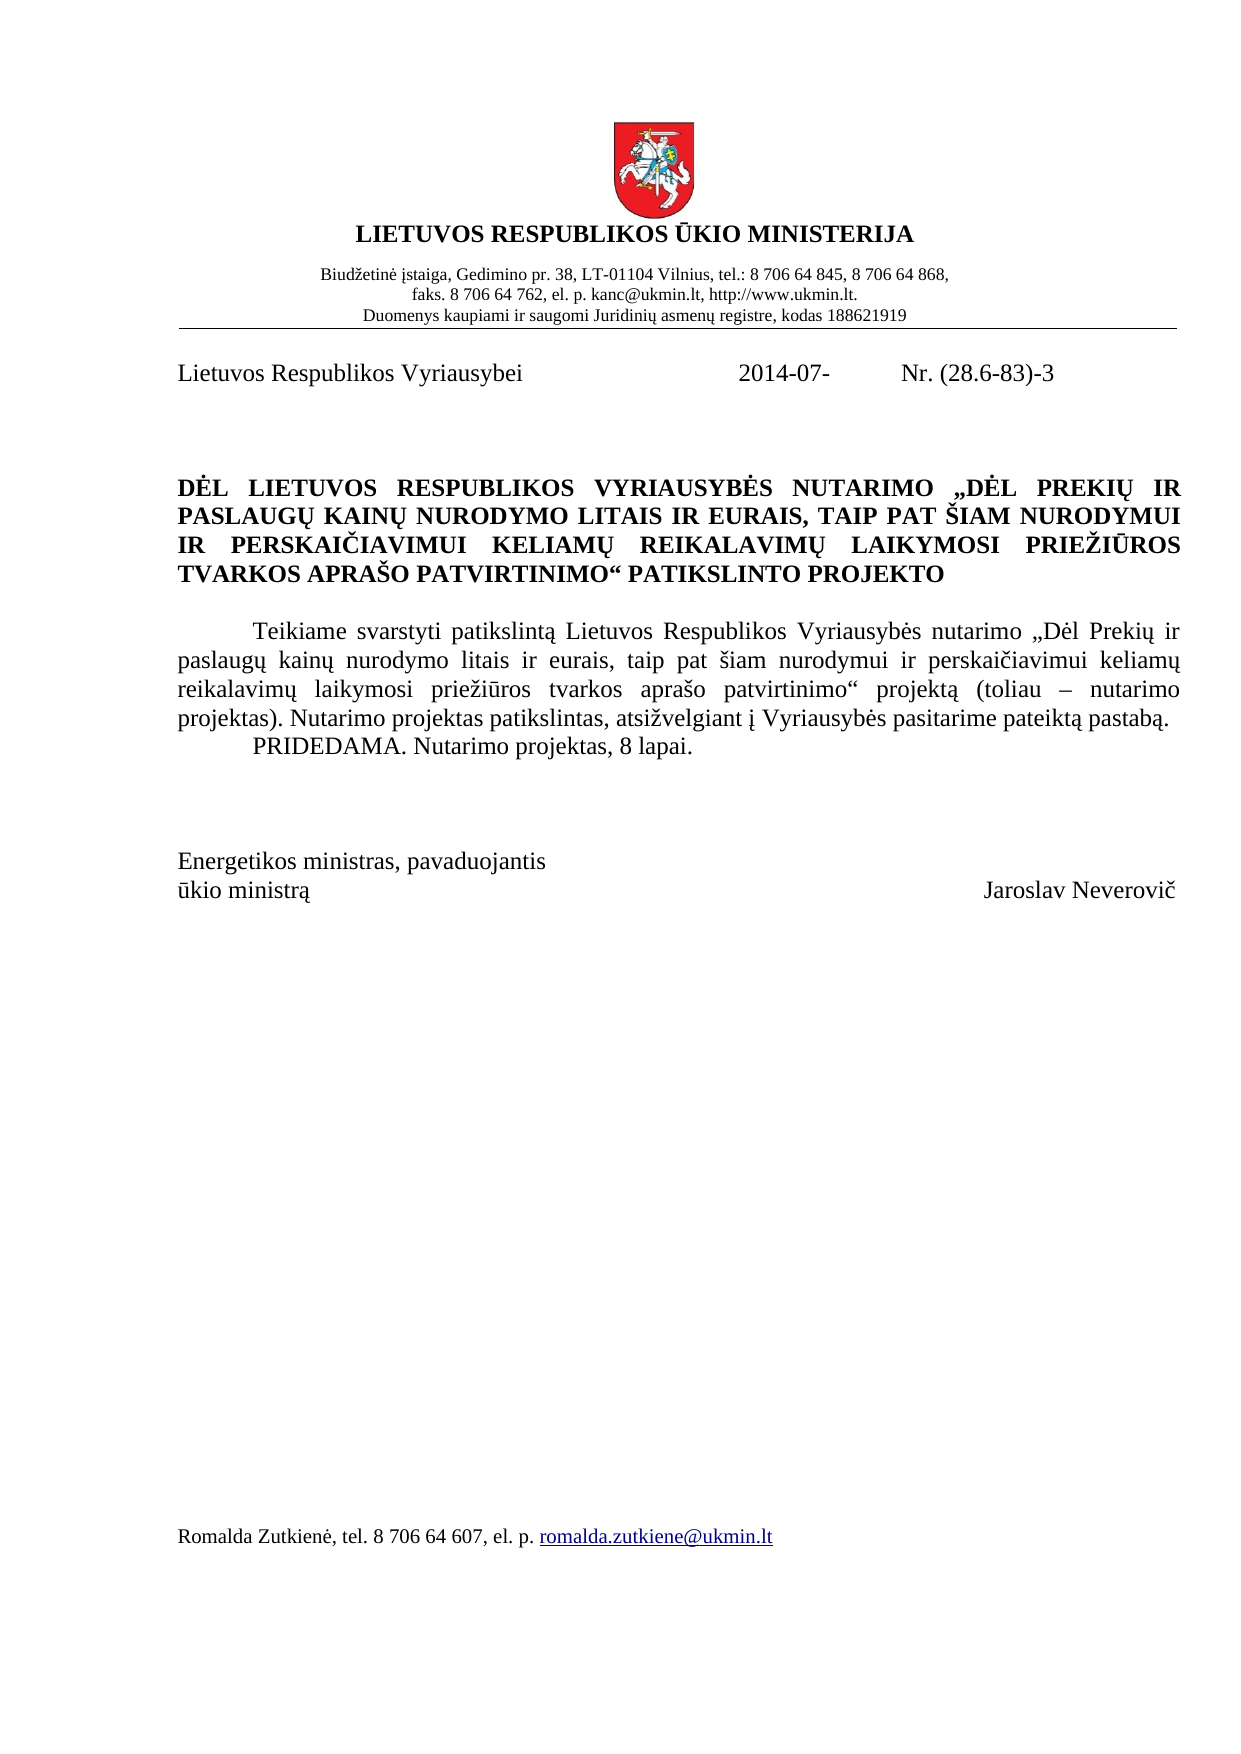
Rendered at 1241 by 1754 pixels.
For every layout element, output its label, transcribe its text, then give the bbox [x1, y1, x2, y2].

text LIETUVOS RESPUBLIKOS ŪKIO MINISTERIJA [88, 135, 1181, 248]
table_cell [738, 444, 901, 473]
table_header Lietuvos Respublikos Vyriausybei [177, 358, 664, 415]
text PRIDEDAMA. Nutarimo projektas, 8 lapai. [177, 731, 1181, 760]
table_cell [177, 444, 664, 473]
text ūkio ministrą Jaroslav Neverovič [177, 875, 1181, 904]
text Duomenys kaupiami ir saugomi Juridinių asmenų registre, kodas 188621919 [88, 304, 1181, 325]
table_cell dėl Lietuvos Respublikos Vyriausybės nutarimo „Dėl prekių ir paslaugų kainų nurodymo litais ir eurais, taip pat šiam nurodymui ir perskaičiavimui keliamų reikalavimų laikymosi priežiūros tvarkos aprašo patvirtinimo“ patikslinto projekto [177, 473, 1185, 588]
table_cell [901, 415, 1185, 444]
table_cell [901, 444, 1185, 473]
table_header Nr. (28.6-83)-3 [901, 358, 1185, 386]
table_cell [665, 444, 738, 473]
text Teikiame svarstyti patikslintą Lietuvos Respublikos Vyriausybės nutarimo „Dėl Prekių ir paslaugų kainų nurodymo litais ir eurais, taip pat šiam nurodymui ir perskaičiavimui keliamų reikalavimų laikymosi priežiūros tvarkos aprašo patvirtinimo“ projektą (toliau – nutarimo projektas). Nutarimo projektas patikslintas, atsižvelgiant į Vyriausybės pasitarime pateiktą pastabą. [177, 616, 1181, 731]
table_cell [901, 386, 1185, 415]
table_cell [665, 386, 738, 415]
text Energetikos ministras, pavaduojantis [177, 846, 1181, 875]
text Biudžetinė įstaiga, Gedimino pr. 38, LT-01104 Vilnius, tel.: 8 706 64 845, 8 706 64 868, faks. 8 706 64 762, el. p. kanc@ukmin.lt, http://www.ukmin.lt. [88, 264, 1181, 304]
table_cell [738, 415, 901, 444]
table_header [665, 358, 738, 386]
table_header 2014-07- [738, 358, 901, 386]
text Romalda Zutkienė, tel. 8 706 64 607, el. p. romalda.zutkiene@ukmin.lt [177, 1524, 1181, 1548]
table_cell [738, 386, 901, 415]
table_cell [177, 415, 664, 444]
table_cell [665, 415, 738, 444]
